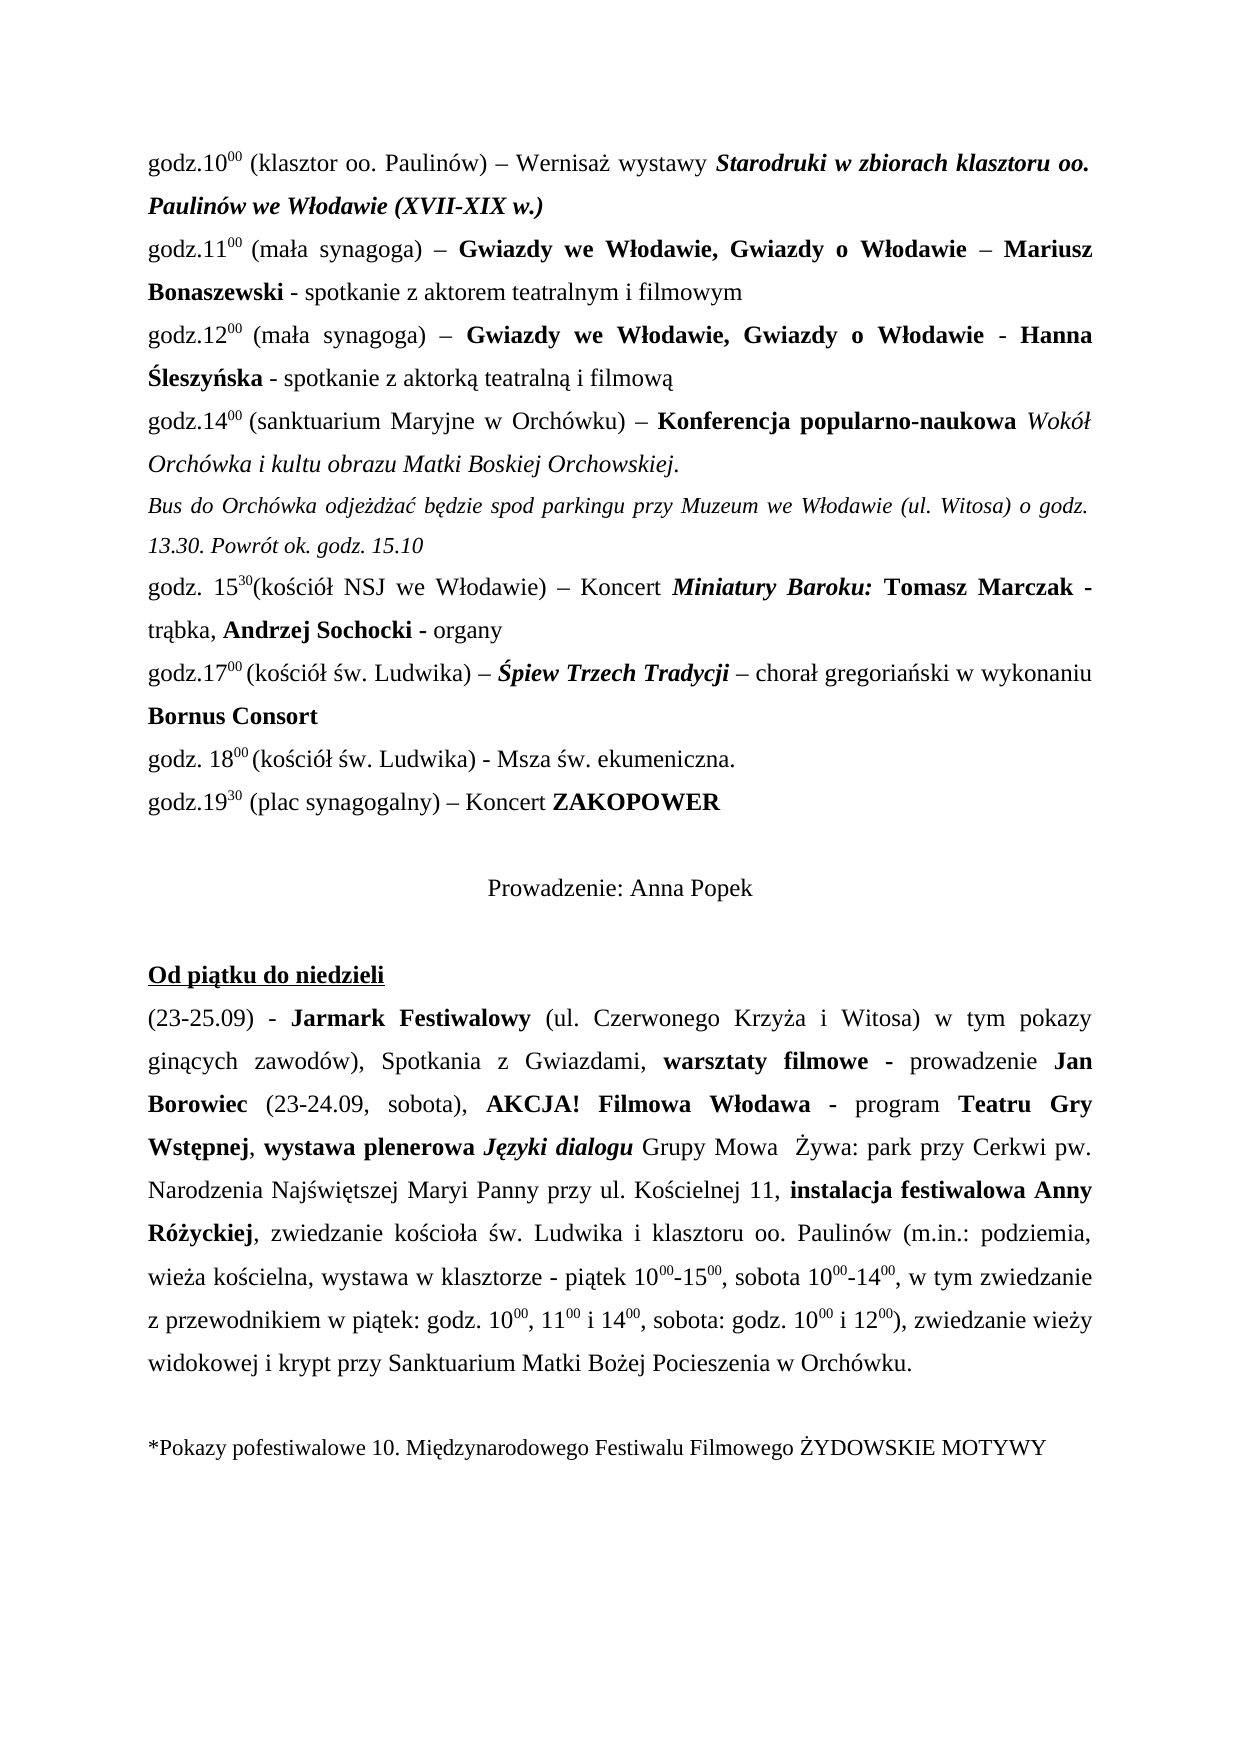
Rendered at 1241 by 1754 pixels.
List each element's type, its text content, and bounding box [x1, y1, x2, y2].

text godz. 1530(kościół NSJ we Włodawie) – Koncert Miniatury Baroku: Tomasz Marczak - trąbka, Andrzej Sochocki - organy [148, 572, 1093, 643]
text (23-25.09) - Jarmark Festiwalowy (ul. Czerwonego Krzyża i Witosa) w tym pokazy ginących zawodów), Spotkania z Gwiazdami, warsztaty filmowe - prowadzenie Jan Borowiec (23-24.09, sobota), AKCJA! Filmowa Włodawa - program Teatru Gry Wstępnej, wystawa plenerowa Języki dialogu Grupy Mowa Żywa: park przy Cerkwi pw. Narodzenia Najświętszej Maryi Panny przy ul. Kościelnej 11, instalacja festiwalowa Anny Różyckiej, zwiedzanie kościoła św. Ludwika i klasztoru oo. Paulinów (m.in.: podziemia, wieża kościelna, wystawa w klasztorze - piątek 1000-1500, sobota 1000-1400, w tym zwiedzanie z przewodnikiem w piątek: godz. 1000, 1100 i 1400, sobota: godz. 1000 i 1200), zwiedzanie wieży widokowej i krypt przy Sanktuarium Matki Bożej Pocieszenia w Orchówku. [148, 1003, 1093, 1377]
text *Pokazy pofestiwalowe 10. Międzynarodowego Festiwalu Filmowego ŻYDOWSKIE MOTYWY [148, 1434, 1093, 1460]
text godz.1100 (mała synagoga) – Gwiazdy we Włodawie, Gwiazdy o Włodawie – Mariusz Bonaszewski - spotkanie z aktorem teatralnym i filmowym [148, 234, 1093, 306]
text Bus do Orchówka odjeżdżać będzie spod parkingu przy Muzeum we Włodawie (ul. Witosa) o godz. 13.30. Powrót ok. godz. 15.10 [148, 493, 1093, 558]
text godz.1930 (plac synagogalny) – Koncert ZAKOPOWER [148, 787, 1093, 816]
text Prowadzenie: Anna Popek [148, 873, 1093, 902]
text godz.1000 (klasztor oo. Paulinów) – Wernisaż wystawy Starodruki w zbiorach klasztoru oo. Paulinów we Włodawie (XVII-XIX w.) [148, 148, 1093, 219]
text godz. 1800 (kościół św. Ludwika) - Msza św. ekumeniczna. [148, 744, 1093, 773]
text godz.1200 (mała synagoga) – Gwiazdy we Włodawie, Gwiazdy o Włodawie - Hanna Śleszyńska - spotkanie z aktorką teatralną i filmową [148, 320, 1093, 392]
text godz.1400 (sanktuarium Maryjne w Orchówku) – Konferencja popularno-naukowa Wokół Orchówka i kultu obrazu Matki Boskiej Orchowskiej. [148, 406, 1093, 478]
text Od piątku do niedzieli [148, 960, 1093, 988]
text godz.1700 (kościół św. Ludwika) – Śpiew Trzech Tradycji – chorał gregoriański w wykonaniu Bornus Consort [148, 658, 1093, 730]
